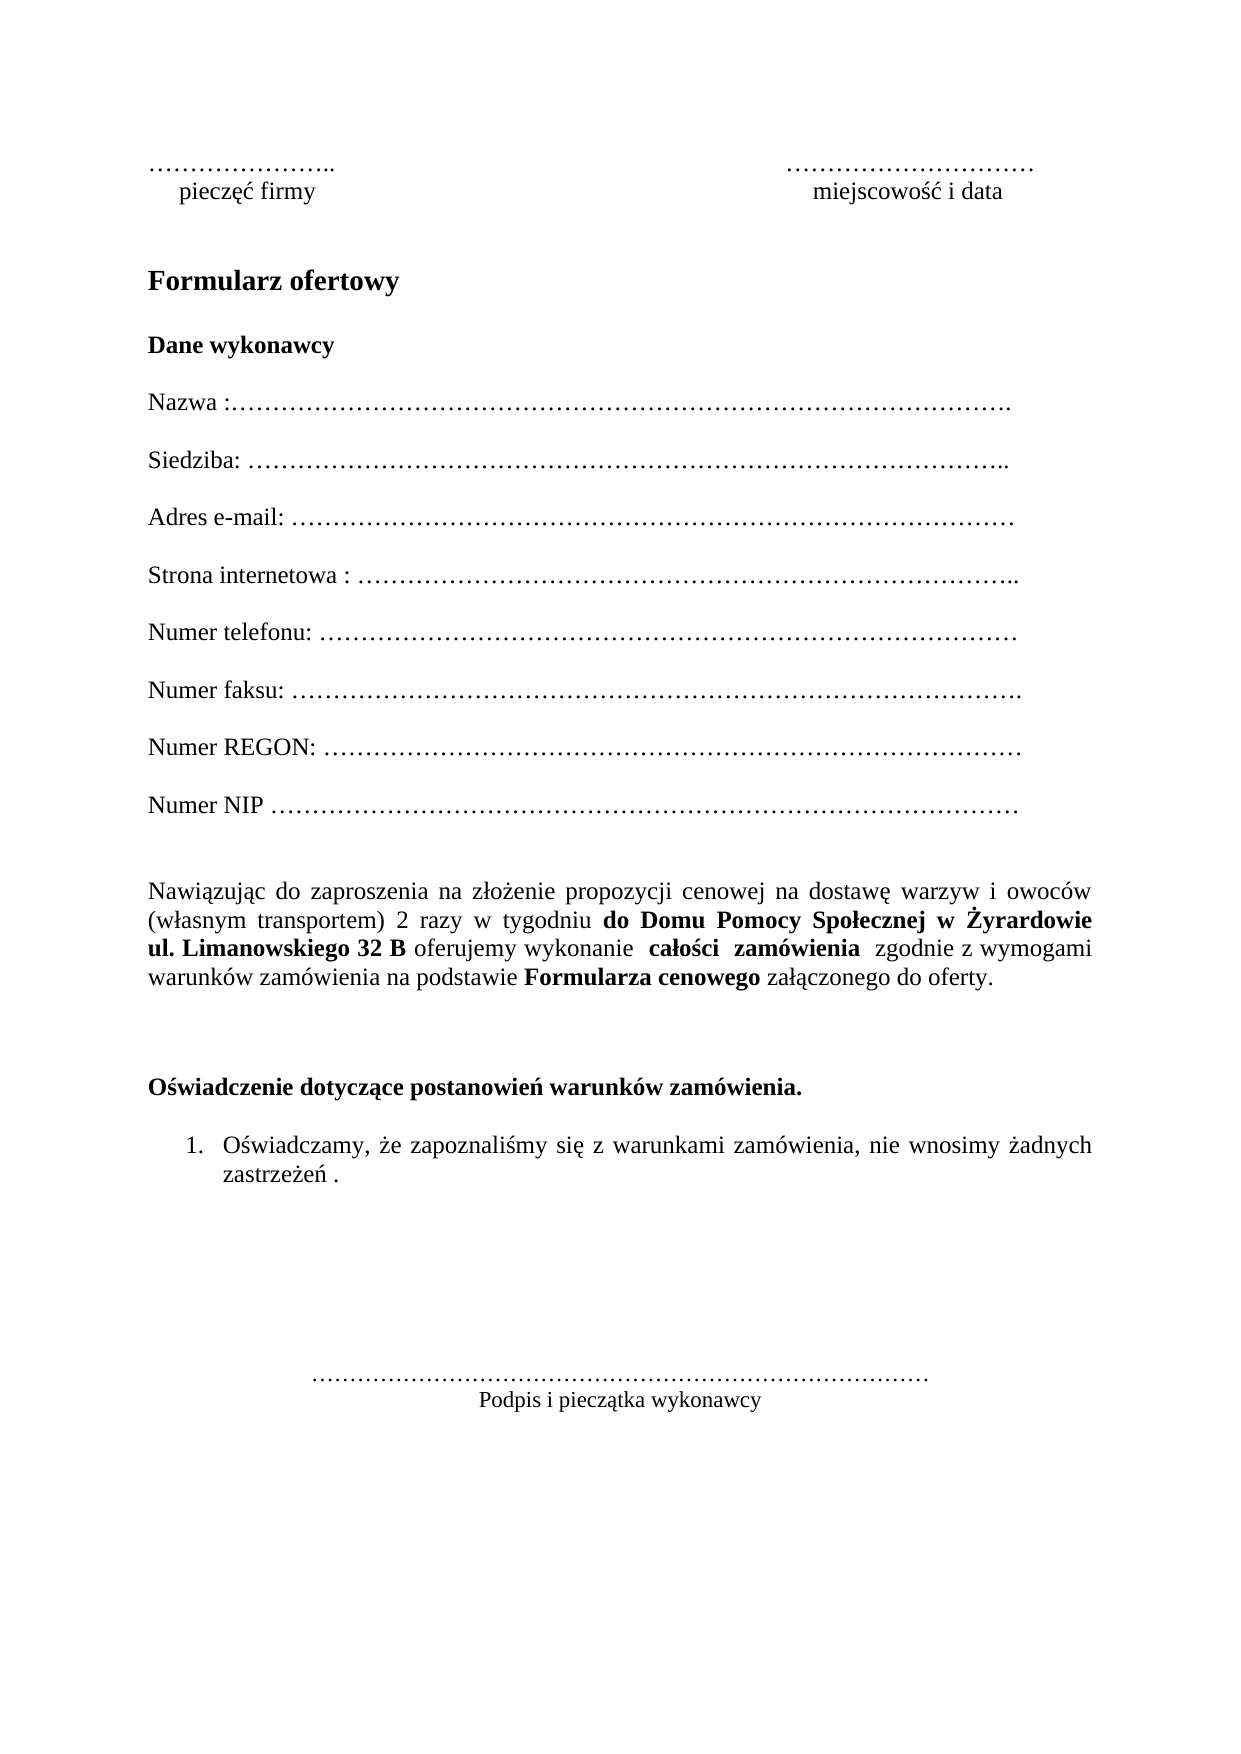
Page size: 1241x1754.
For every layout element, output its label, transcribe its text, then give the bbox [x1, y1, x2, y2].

text Numer REGON: ………………………………………………………………………… [148, 732, 1093, 761]
text Nawiązując do zaproszenia na złożenie propozycji cenowej na dostawę warzyw i owoców (własnym transportem) 2 razy w tygodniu do Domu Pomocy Społecznej w Żyrardowie ul. Limanowskiego 32 B oferujemy wykonanie całości zamówienia zgodnie z wymogami warunków zamówienia na podstawie Formularza cenowego załączonego do oferty. [148, 876, 1093, 991]
text Oświadczenie dotyczące postanowień warunków zamówienia. [148, 1072, 1093, 1101]
text pieczęć firmy miejscowość i data [148, 176, 1093, 205]
list Oświadczamy, że zapoznaliśmy się z warunkami zamówienia, nie wnosimy żadnych zastrzeżeń . [185, 1130, 1093, 1187]
text Formularz ofertowy [148, 263, 1093, 296]
text Numer NIP ……………………………………………………………………………… [148, 790, 1093, 818]
text ……………………………………………………………………… [148, 1360, 1093, 1386]
text Adres e-mail: …………………………………………………………………………… [148, 502, 1093, 531]
text Siedziba: ……………………………………………………………………………….. [148, 445, 1093, 473]
text Numer faksu: ……………………………………………………………………………. [148, 675, 1093, 703]
text ………………….. ………………………… [148, 148, 1093, 176]
text Nazwa :…………………………………………………………………………………. [148, 387, 1093, 416]
text Dane wykonawcy [148, 330, 1093, 358]
text Strona internetowa : …………………………………………………………………….. [148, 560, 1093, 588]
text Numer telefonu: ………………………………………………………………………… [148, 617, 1093, 646]
text Podpis i pieczątka wykonawcy [148, 1386, 1093, 1413]
